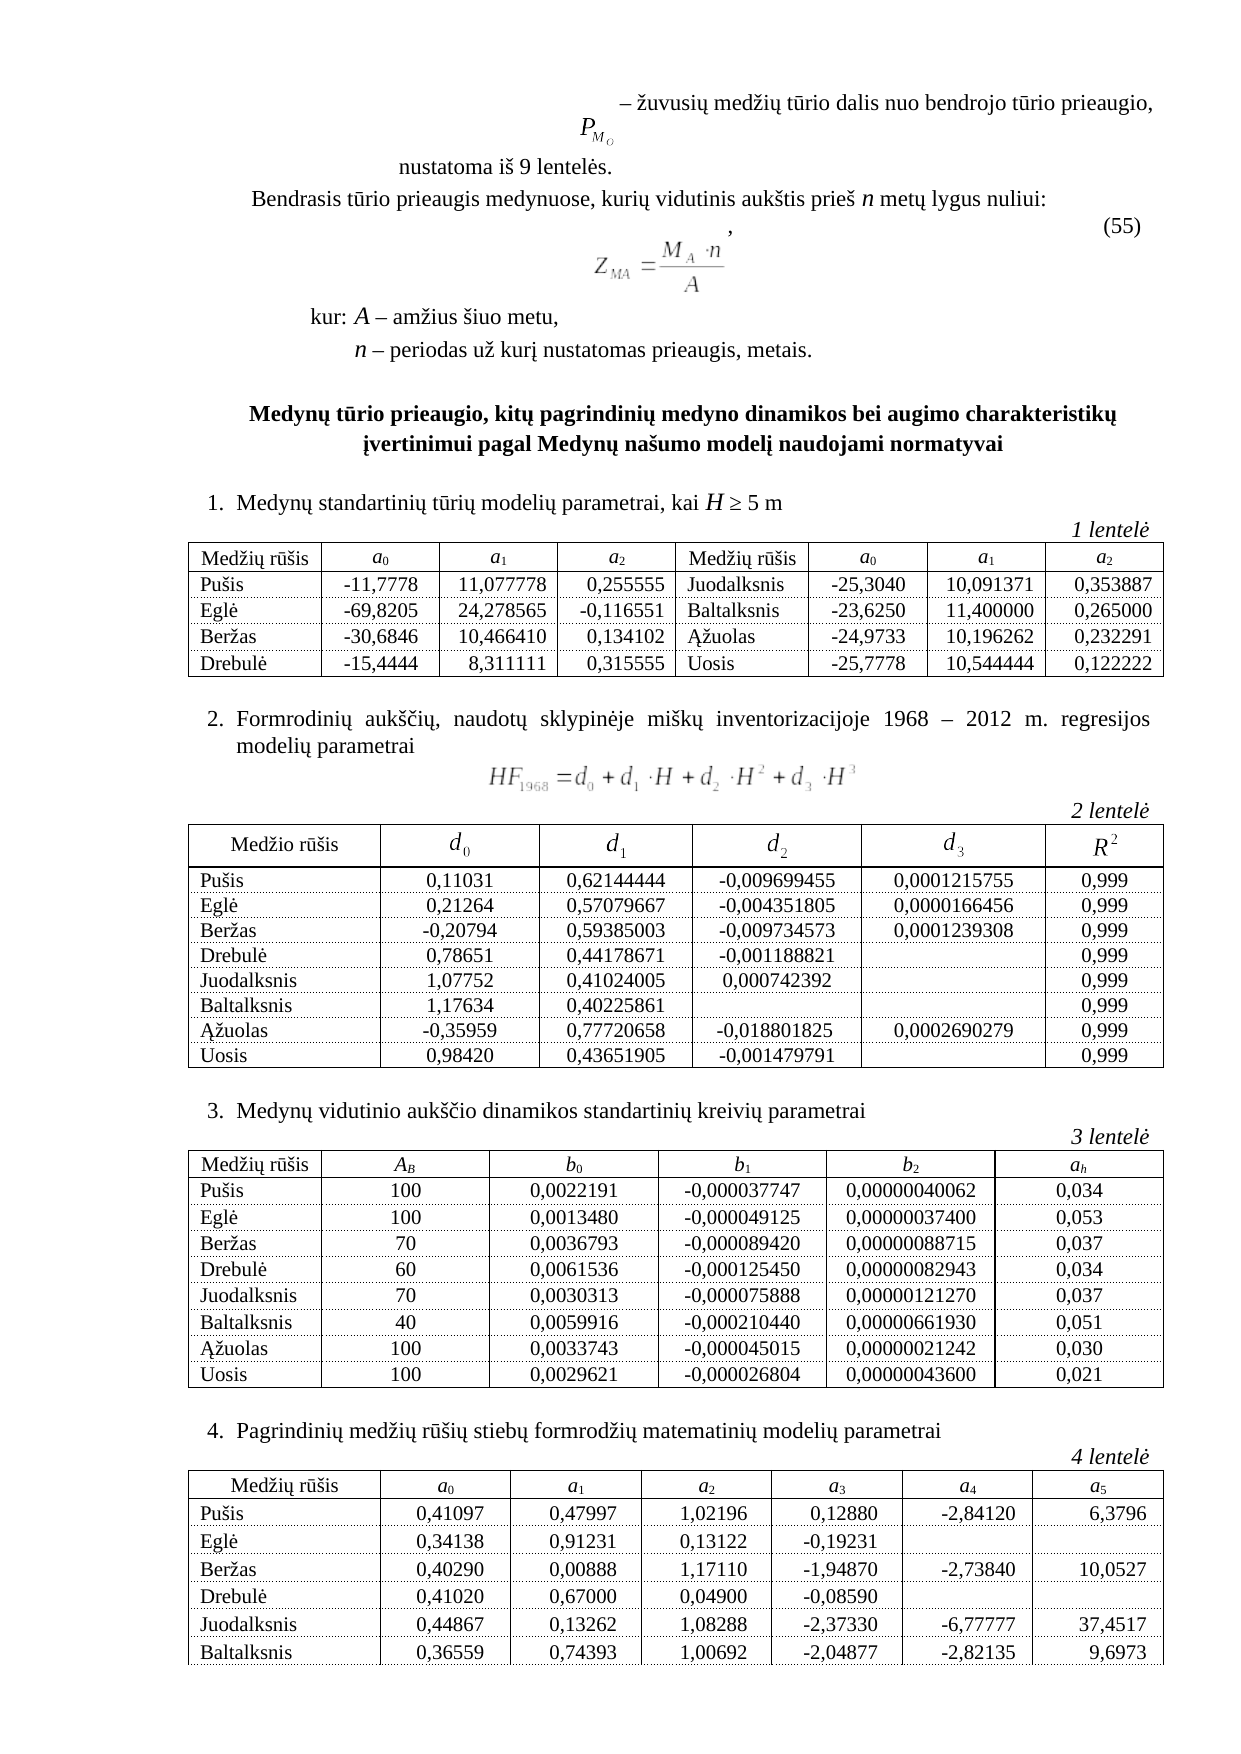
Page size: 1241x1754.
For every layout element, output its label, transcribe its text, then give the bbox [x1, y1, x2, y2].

table_cell Pušis [189, 1178, 321, 1203]
table_cell 1,07752 [381, 967, 539, 992]
table_cell 0,41097 [381, 1499, 510, 1525]
table_header b0 [490, 1151, 658, 1177]
table_cell 0,0001239308 [862, 917, 1045, 942]
table_cell Ąžuolas [189, 1335, 321, 1361]
table_header a5 [1033, 1471, 1163, 1497]
table_cell 0,00000021242 [827, 1335, 994, 1361]
table_header [1046, 825, 1163, 866]
table_cell Beržas [189, 1230, 321, 1256]
table_cell [1033, 1525, 1163, 1553]
table_cell Drebulė [189, 1581, 380, 1608]
table_cell -11,7778 [322, 572, 439, 597]
table_cell 0,98420 [381, 1042, 539, 1067]
table_cell 1,00692 [642, 1636, 771, 1664]
table_cell -2,82135 [903, 1636, 1032, 1664]
text , (55) [177, 212, 1152, 297]
table_cell 0,037 [996, 1230, 1163, 1256]
table_cell -2,37330 [772, 1608, 902, 1636]
table_cell -0,000045015 [659, 1335, 826, 1361]
table_header [540, 825, 692, 866]
table_cell [903, 1581, 1032, 1608]
table_cell -0,009734573 [693, 917, 861, 942]
text 1. Medynų standartinių tūrių modelių parametrai, kai H ≥ 5 m [207, 487, 1152, 516]
table_cell Ąžuolas [189, 1017, 380, 1042]
table_cell 40 [322, 1309, 489, 1335]
table_cell Baltalksnis [189, 1636, 380, 1664]
table_cell 0,41020 [381, 1581, 510, 1608]
table_cell 0,00000040062 [827, 1178, 994, 1203]
table_cell Ąžuolas [676, 623, 808, 649]
table_header a1 [511, 1471, 641, 1497]
table_cell 0,47997 [511, 1499, 641, 1525]
table_cell -0,000049125 [659, 1204, 826, 1230]
table_cell 0,0002690279 [862, 1017, 1045, 1042]
table_cell 0,053 [996, 1204, 1163, 1230]
text 4 lentelė [177, 1443, 1152, 1470]
text 4. Pagrindinių medžių rūšių stiebų formrodžių matematinių modelių parametrai [207, 1417, 1152, 1443]
table_cell -0,000089420 [659, 1230, 826, 1256]
table_cell 0,265000 [1046, 597, 1163, 623]
table_cell 0,44867 [381, 1608, 510, 1636]
table_cell 0,030 [996, 1335, 1163, 1361]
table_cell Drebulė [189, 1256, 321, 1282]
table_cell 0,34138 [381, 1525, 510, 1553]
table_cell 0,0001215755 [862, 868, 1045, 892]
table_cell -0,000210440 [659, 1309, 826, 1335]
table_cell 0,67000 [511, 1581, 641, 1608]
table_cell 11,400000 [928, 597, 1045, 623]
table_cell 0,232291 [1046, 623, 1163, 649]
table_cell Pušis [189, 572, 321, 597]
table_cell 0,11031 [381, 868, 539, 892]
table_cell -1,94870 [772, 1553, 902, 1581]
table_header AB [322, 1151, 489, 1177]
table_cell 0,40225861 [540, 992, 692, 1017]
table_cell 37,4517 [1033, 1608, 1163, 1636]
table_cell Drebulė [189, 942, 380, 967]
table_cell Eglė [189, 892, 380, 917]
table_cell 60 [322, 1256, 489, 1282]
table_cell 100 [322, 1178, 489, 1203]
text 1 lentelė [177, 516, 1152, 542]
table_cell -2,84120 [903, 1499, 1032, 1525]
table_cell -2,73840 [903, 1553, 1032, 1581]
table_cell [903, 1525, 1032, 1553]
table_header a1 [440, 543, 557, 571]
table_cell -0,08590 [772, 1581, 902, 1608]
table_cell 0,051 [996, 1309, 1163, 1335]
table_header b1 [659, 1151, 826, 1177]
table_cell Pušis [189, 868, 380, 892]
table_cell 0,13122 [642, 1525, 771, 1553]
table_cell Juodalksnis [189, 1608, 380, 1636]
text n – periodas už kurį nustatomas prieaugis, metais. [177, 334, 1152, 363]
table_cell 0,00000088715 [827, 1230, 994, 1256]
table_cell -0,000026804 [659, 1361, 826, 1387]
table_cell 0,0061536 [490, 1256, 658, 1282]
table_cell -0,35959 [381, 1017, 539, 1042]
table_cell Pušis [189, 1499, 380, 1525]
table_cell Uosis [189, 1361, 321, 1387]
table_header a0 [809, 543, 927, 571]
table_cell 0,0030313 [490, 1282, 658, 1308]
table_cell [1033, 1581, 1163, 1608]
table_header a0 [381, 1471, 510, 1497]
table_cell -0,000075888 [659, 1282, 826, 1308]
table_header Medžių rūšis [189, 1151, 321, 1177]
text – žuvusių medžių tūrio dalis nuo bendrojo tūrio prieaugio, nustatoma iš 9 lentelės. [399, 89, 1167, 179]
text 3 lentelė [177, 1123, 1152, 1150]
table_cell 100 [322, 1335, 489, 1361]
table_cell 8,311111 [440, 650, 557, 676]
table_cell -24,9733 [809, 623, 927, 649]
table_cell Beržas [189, 917, 380, 942]
table_header a2 [1046, 543, 1163, 571]
table_cell 0,353887 [1046, 572, 1163, 597]
table_header a1 [928, 543, 1045, 571]
text kur: A – amžius šiuo metu, [177, 301, 1152, 330]
table_cell 24,278565 [440, 597, 557, 623]
text Medynų tūrio prieaugio, kitų pagrindinių medyno dinamikos bei augimo charakteristikų įvertinimui pagal Medynų našumo modelį naudojami normatyvai [215, 400, 1152, 457]
table_cell -0,009699455 [693, 868, 861, 892]
table_header Medžių rūšis [676, 543, 808, 571]
table_cell Beržas [189, 1553, 380, 1581]
table_cell Drebulė [189, 650, 321, 676]
table_cell Uosis [676, 650, 808, 676]
table_cell -0,018801825 [693, 1017, 861, 1042]
table_header Medžių rūšis [189, 543, 321, 571]
table_cell Baltalksnis [189, 992, 380, 1017]
table_cell -6,77777 [903, 1608, 1032, 1636]
table_cell 0,77720658 [540, 1017, 692, 1042]
table_header a2 [642, 1471, 771, 1497]
table_cell 10,091371 [928, 572, 1045, 597]
table_cell Juodalksnis [676, 572, 808, 597]
table_cell 0,122222 [1046, 650, 1163, 676]
table_cell 0,41024005 [540, 967, 692, 992]
table_cell -0,004351805 [693, 892, 861, 917]
table_cell 0,999 [1046, 942, 1163, 967]
table_cell 0,74393 [511, 1636, 641, 1664]
text 2. Formrodinių aukščių, naudotų sklypinėje miškų inventorizacijoje 1968 – 2012 m. regresijos modelių parametrai [207, 706, 1152, 758]
table_header a0 [322, 543, 439, 571]
table_cell -0,116551 [558, 597, 675, 623]
table_cell 0,0033743 [490, 1335, 658, 1361]
table_cell 0,315555 [558, 650, 675, 676]
table_cell 70 [322, 1282, 489, 1308]
table_cell -0,000125450 [659, 1256, 826, 1282]
table_cell -69,8205 [322, 597, 439, 623]
table_cell -0,20794 [381, 917, 539, 942]
table_cell -30,6846 [322, 623, 439, 649]
table_cell 0,134102 [558, 623, 675, 649]
table_cell 0,00000037400 [827, 1204, 994, 1230]
table_cell 0,36559 [381, 1636, 510, 1664]
table_cell 100 [322, 1361, 489, 1387]
table_header a2 [558, 543, 675, 571]
table_cell 0,57079667 [540, 892, 692, 917]
table_cell Baltalksnis [189, 1309, 321, 1335]
table_cell 0,40290 [381, 1553, 510, 1581]
table_header ah [996, 1151, 1163, 1177]
table_header Medžių rūšis [189, 1471, 380, 1497]
table_cell 0,12880 [772, 1499, 902, 1525]
table_cell -0,000037747 [659, 1178, 826, 1203]
table_cell 0,999 [1046, 892, 1163, 917]
text 2 lentelė [177, 797, 1152, 824]
table_cell 0,0022191 [490, 1178, 658, 1203]
table_cell 0,43651905 [540, 1042, 692, 1067]
text 3. Medynų vidutinio aukščio dinamikos standartinių kreivių parametrai [207, 1097, 1152, 1123]
table_header [381, 825, 539, 866]
table_cell 0,000742392 [693, 967, 861, 992]
table_cell 10,0527 [1033, 1553, 1163, 1581]
table_cell 1,08288 [642, 1608, 771, 1636]
table_cell 0,13262 [511, 1608, 641, 1636]
table_cell 0,0000166456 [862, 892, 1045, 917]
table_cell 0,00888 [511, 1553, 641, 1581]
table_cell 0,0013480 [490, 1204, 658, 1230]
table_cell 10,196262 [928, 623, 1045, 649]
table_cell 9,6973 [1033, 1636, 1163, 1664]
table_cell 0,00000121270 [827, 1282, 994, 1308]
table_cell [862, 1042, 1045, 1067]
table_cell 0,21264 [381, 892, 539, 917]
table_header b2 [827, 1151, 994, 1177]
table_cell -25,3040 [809, 572, 927, 597]
table_cell 0,999 [1046, 1042, 1163, 1067]
table_cell Eglė [189, 1204, 321, 1230]
table_cell -25,7778 [809, 650, 927, 676]
table_cell 0,255555 [558, 572, 675, 597]
table_cell 0,999 [1046, 1017, 1163, 1042]
table_cell Eglė [189, 1525, 380, 1553]
table_cell -0,001479791 [693, 1042, 861, 1067]
table_cell 100 [322, 1204, 489, 1230]
table_header [693, 825, 861, 866]
table_cell -0,19231 [772, 1525, 902, 1553]
table_cell 70 [322, 1230, 489, 1256]
table_cell 0,44178671 [540, 942, 692, 967]
table_cell Juodalksnis [189, 967, 380, 992]
table_cell 0,034 [996, 1256, 1163, 1282]
table_cell 0,034 [996, 1178, 1163, 1203]
table_cell 0,0036793 [490, 1230, 658, 1256]
table_cell 0,999 [1046, 917, 1163, 942]
table_cell [693, 992, 861, 1017]
table_cell -2,04877 [772, 1636, 902, 1664]
table_cell 0,999 [1046, 992, 1163, 1017]
table_cell 0,0029621 [490, 1361, 658, 1387]
table_cell Juodalksnis [189, 1282, 321, 1308]
table_cell 11,077778 [440, 572, 557, 597]
table_cell 1,17634 [381, 992, 539, 1017]
table_cell 0,59385003 [540, 917, 692, 942]
table_cell Uosis [189, 1042, 380, 1067]
table_cell Eglė [189, 597, 321, 623]
table_cell [862, 967, 1045, 992]
table_cell [862, 992, 1045, 1017]
table_cell 0,78651 [381, 942, 539, 967]
table_cell -15,4444 [322, 650, 439, 676]
table_cell 0,04900 [642, 1581, 771, 1608]
table_cell 10,544444 [928, 650, 1045, 676]
table_cell 0,021 [996, 1361, 1163, 1387]
table_cell 0,0059916 [490, 1309, 658, 1335]
table_cell [862, 942, 1045, 967]
table_header a4 [903, 1471, 1032, 1497]
table_cell 1,17110 [642, 1553, 771, 1581]
table_cell Beržas [189, 623, 321, 649]
table_cell 6,3796 [1033, 1499, 1163, 1525]
table_header a3 [772, 1471, 902, 1497]
table_header [862, 825, 1045, 866]
table_cell 0,00000043600 [827, 1361, 994, 1387]
table_cell Baltalksnis [676, 597, 808, 623]
table_header Medžio rūšis [189, 825, 380, 866]
table_cell 0,037 [996, 1282, 1163, 1308]
table_cell 1,02196 [642, 1499, 771, 1525]
table_cell -0,001188821 [693, 942, 861, 967]
table_cell 0,999 [1046, 868, 1163, 892]
table_cell 0,62144444 [540, 868, 692, 892]
table_cell 10,466410 [440, 623, 557, 649]
table_cell 0,00000661930 [827, 1309, 994, 1335]
table_cell 0,999 [1046, 967, 1163, 992]
table_cell 0,00000082943 [827, 1256, 994, 1282]
table_cell 0,91231 [511, 1525, 641, 1553]
text Bendrasis tūrio prieaugis medynuose, kurių vidutinis aukštis prieš n metų lygus nuliui: [177, 183, 1152, 212]
table_cell -23,6250 [809, 597, 927, 623]
